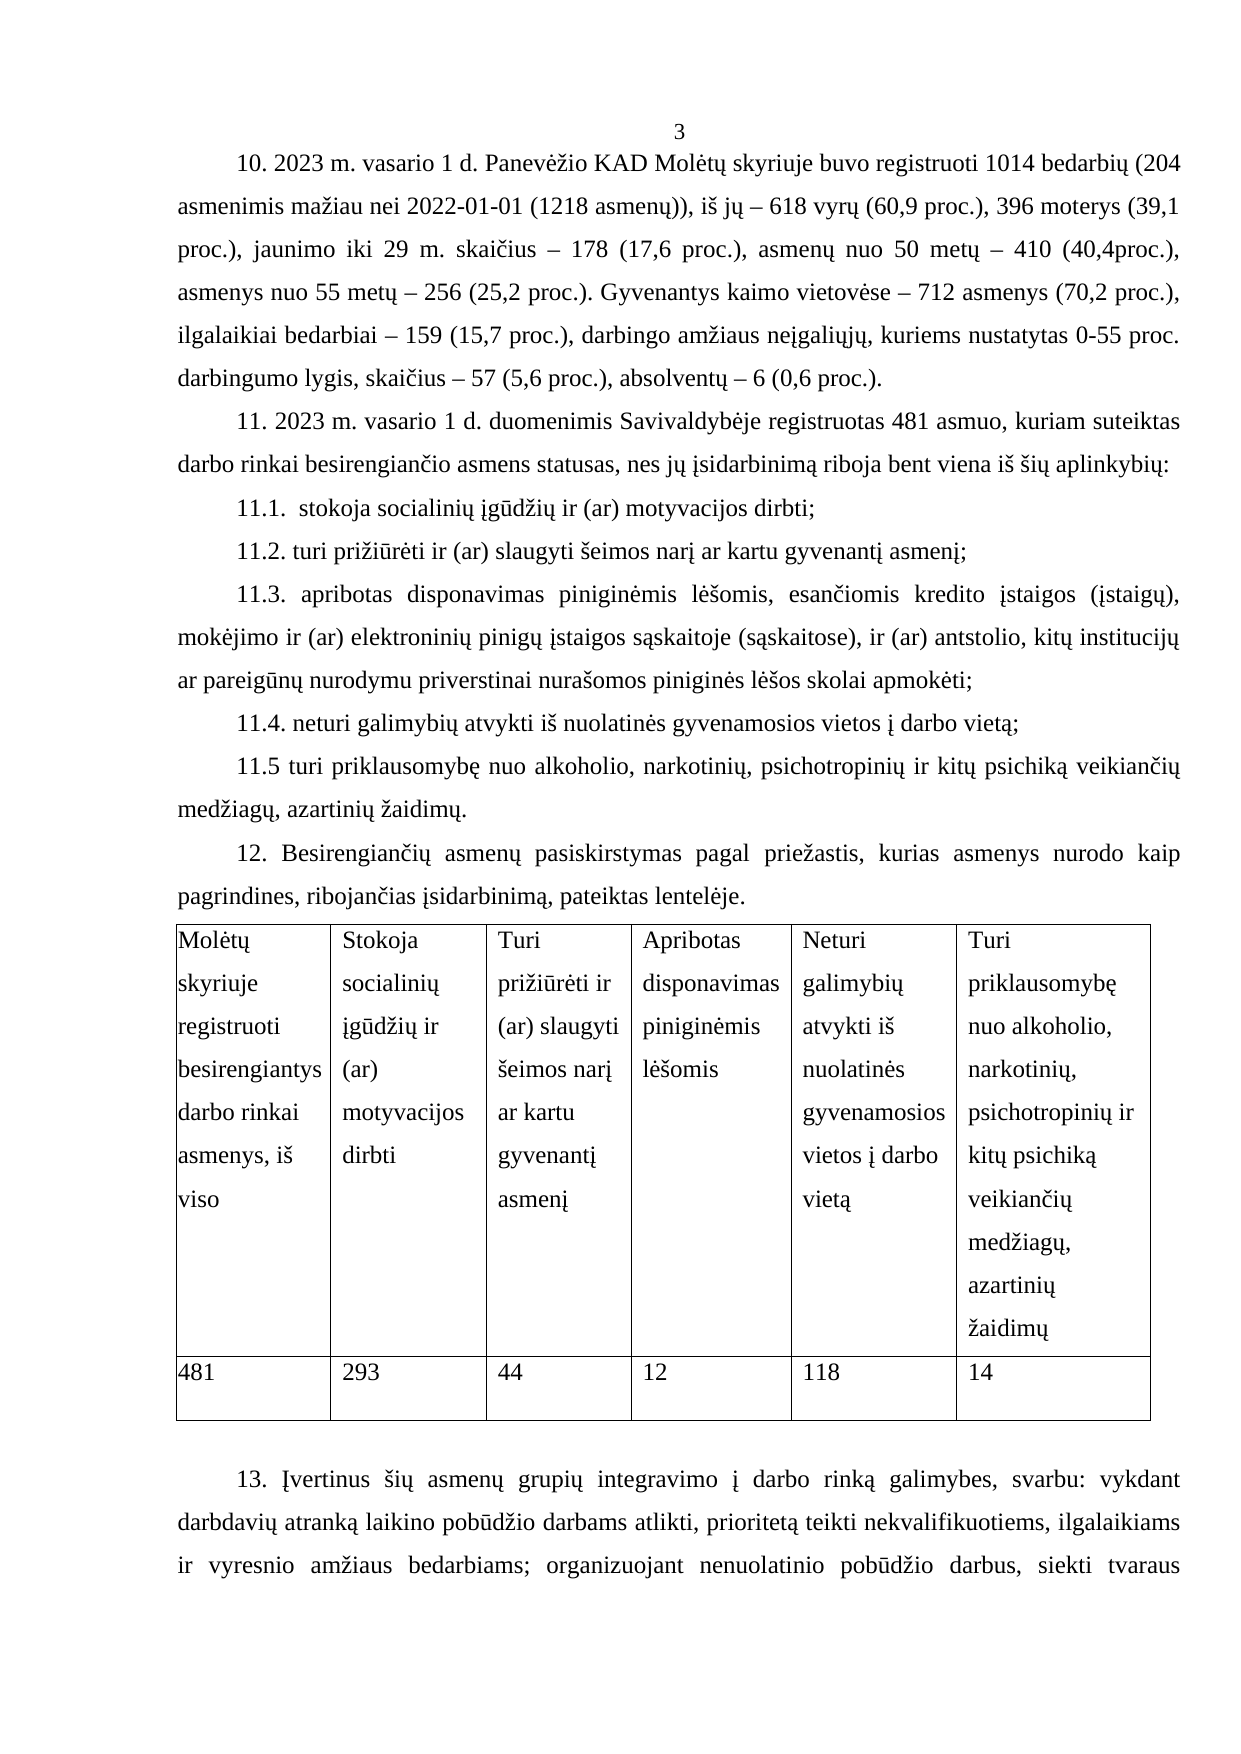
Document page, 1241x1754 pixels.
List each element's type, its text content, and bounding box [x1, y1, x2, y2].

table_cell 44 [487, 1357, 631, 1420]
table_cell 481 [177, 1357, 330, 1420]
text 11.2. turi prižiūrėti ir (ar) slaugyti šeimos narį ar kartu gyvenantį asmenį; [177, 536, 1181, 564]
table_header Turi priklausomybę nuo alkoholio, narkotinių, psichotropinių ir kitų psichiką veikiančių medžiagų, azartinių žaidimų [957, 925, 1150, 1356]
table_header Apribotas disponavimas piniginėmis lėšomis [632, 925, 791, 1356]
text 11.3. apribotas disponavimas piniginėmis lėšomis, esančiomis kredito įstaigos (įstaigų), mokėjimo ir (ar) elektroninių pinigų įstaigos sąskaitoje (sąskaitose), ir (ar) antstolio, kitų institucijų ar pareigūnų nurodymu priverstinai nurašomos piniginės lėšos skolai apmokėti; [177, 579, 1181, 694]
table_cell 293 [331, 1357, 486, 1420]
text 13. Įvertinus šių asmenų grupių integravimo į darbo rinką galimybes, svarbu: vykdant darbdavių atranką laikino pobūdžio darbams atlikti, prioritetą teikti nekvalifikuotiems, ilgalaikiams ir vyresnio amžiaus bedarbiams; organizuojant nenuolatinio pobūdžio darbus, siekti tvaraus [177, 1464, 1181, 1579]
table_header Neturi galimybių atvykti iš nuolatinės gyvenamosios vietos į darbo vietą [792, 925, 956, 1356]
text 11.5 turi priklausomybę nuo alkoholio, narkotinių, psichotropinių ir kitų psichiką veikiančių medžiagų, azartinių žaidimų. [177, 751, 1181, 823]
table_header Molėtų skyriuje registruoti besirengiantys darbo rinkai asmenys, iš viso [177, 925, 330, 1356]
text 11. 2023 m. vasario 1 d. duomenimis Savivaldybėje registruotas 481 asmuo, kuriam suteiktas darbo rinkai besirengiančio asmens statusas, nes jų įsidarbinimą riboja bent viena iš šių aplinkybių: [177, 406, 1181, 478]
table_header Turi prižiūrėti ir (ar) slaugyti šeimos narį ar kartu gyvenantį asmenį [487, 925, 631, 1356]
table_header Stokoja socialinių įgūdžių ir (ar) motyvacijos dirbti [331, 925, 486, 1356]
text 10. 2023 m. vasario 1 d. Panevėžio KAD Molėtų skyriuje buvo registruoti 1014 bedarbių (204 asmenimis mažiau nei 2022-01-01 (1218 asmenų)), iš jų – 618 vyrų (60,9 proc.), 396 moterys (39,1 proc.), jaunimo iki 29 m. skaičius – 178 (17,6 proc.), asmenų nuo 50 metų – 410 (40,4proc.), asmenys nuo 55 metų – 256 (25,2 proc.). Gyvenantys kaimo vietovėse – 712 asmenys (70,2 proc.), ilgalaikiai bedarbiai – 159 (15,7 proc.), darbingo amžiaus neįgaliųjų, kuriems nustatytas 0-55 proc. darbingumo lygis, skaičius – 57 (5,6 proc.), absolventų – 6 (0,6 proc.). [177, 148, 1181, 392]
text 11.1. stokoja socialinių įgūdžių ir (ar) motyvacijos dirbti; [177, 493, 1181, 521]
table_cell 118 [792, 1357, 956, 1420]
table_cell 14 [957, 1357, 1150, 1420]
text 11.4. neturi galimybių atvykti iš nuolatinės gyvenamosios vietos į darbo vietą; [177, 708, 1181, 737]
table_cell 12 [632, 1357, 791, 1420]
text 12. Besirengiančių asmenų pasiskirstymas pagal priežastis, kurias asmenys nurodo kaip pagrindines, ribojančias įsidarbinimą, pateiktas lentelėje. [177, 838, 1181, 909]
